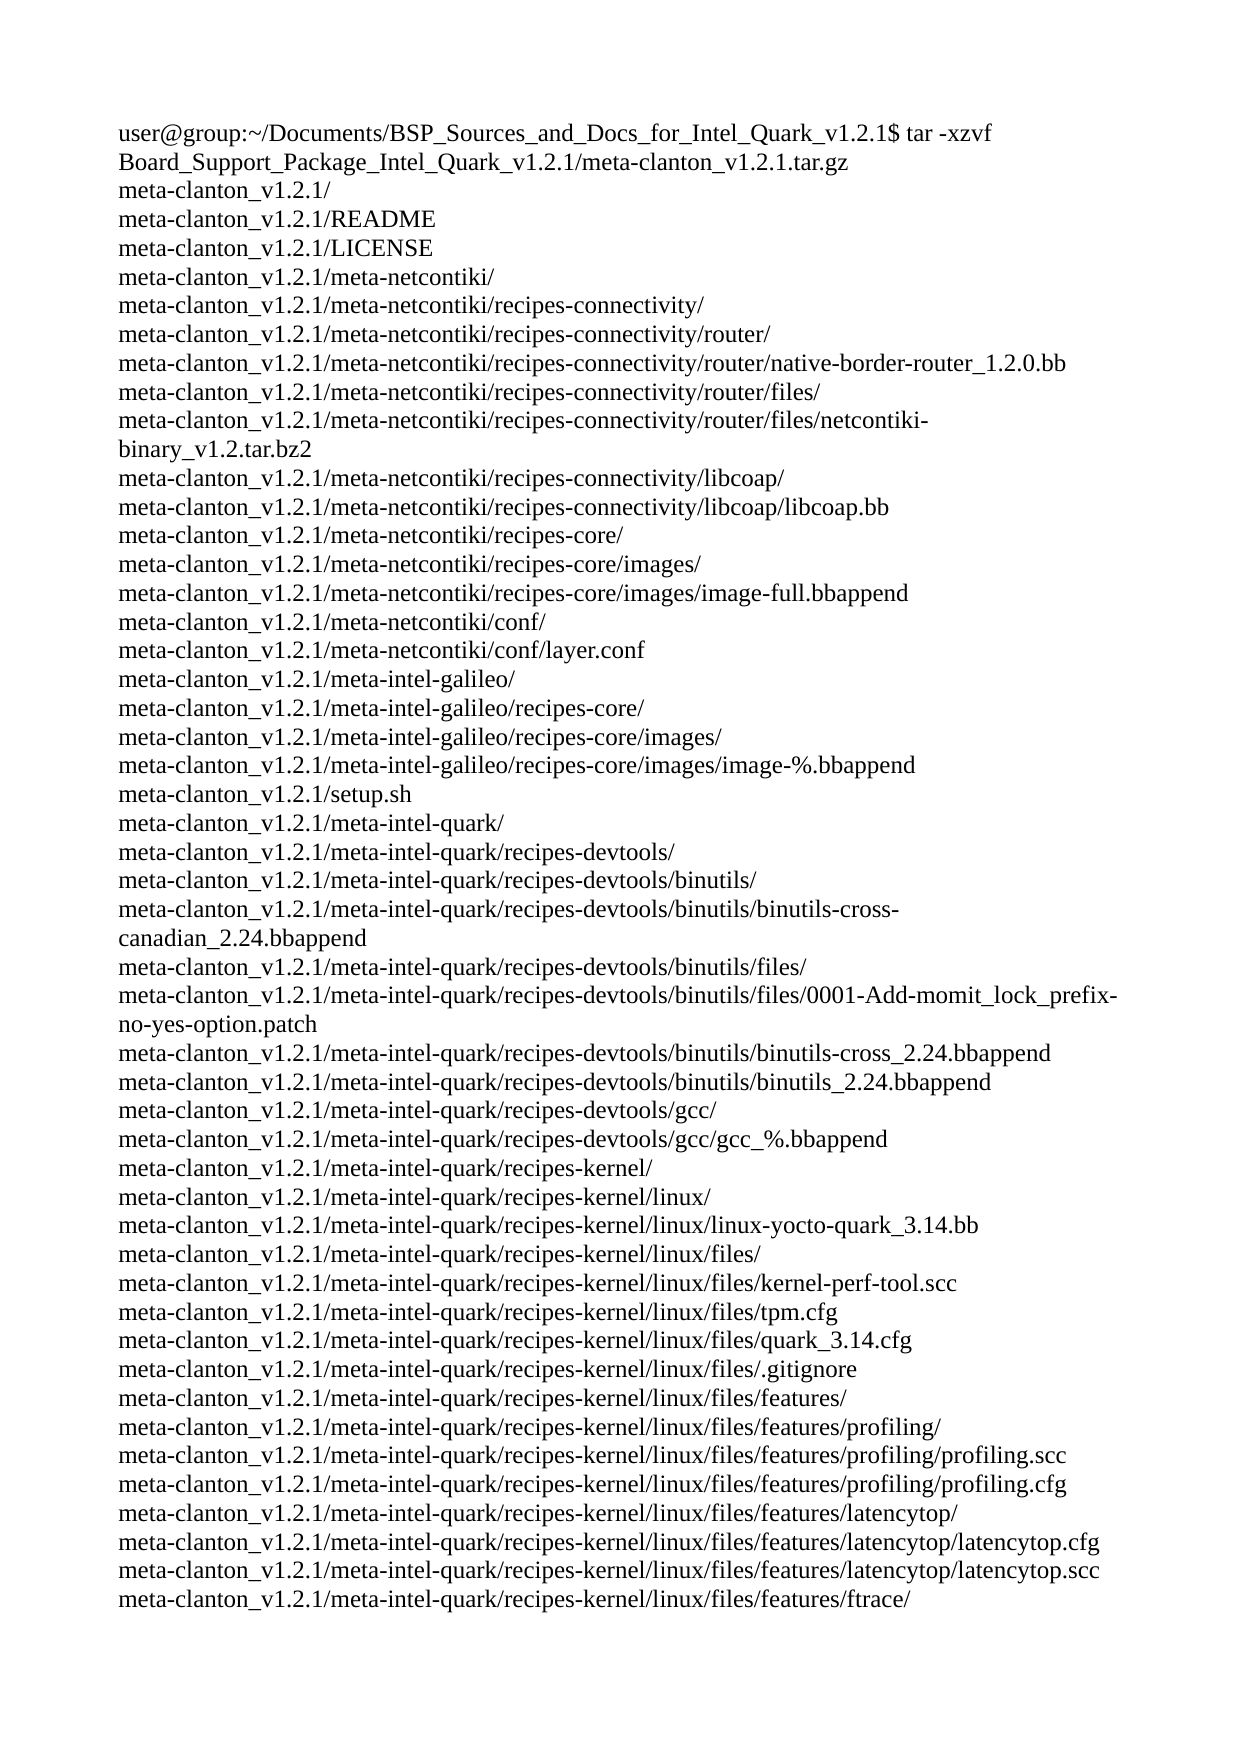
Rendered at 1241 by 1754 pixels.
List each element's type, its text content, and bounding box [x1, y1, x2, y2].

text meta-clanton_v1.2.1/meta-intel-quark/recipes-kernel/linux/files/features/ [118, 1383, 1122, 1412]
text meta-clanton_v1.2.1/meta-netcontiki/recipes-connectivity/router/files/ [118, 377, 1122, 406]
text meta-clanton_v1.2.1/meta-netcontiki/recipes-connectivity/router/ [118, 319, 1122, 348]
text meta-clanton_v1.2.1/meta-netcontiki/conf/ [118, 607, 1122, 636]
text meta-clanton_v1.2.1/meta-intel-quark/recipes-devtools/binutils/binutils_2.24.bbappend [118, 1067, 1122, 1096]
text meta-clanton_v1.2.1/meta-intel-quark/recipes-kernel/linux/ [118, 1182, 1122, 1211]
text meta-clanton_v1.2.1/meta-netcontiki/ [118, 262, 1122, 291]
text meta-clanton_v1.2.1/meta-intel-quark/recipes-kernel/linux/files/quark_3.14.cfg [118, 1326, 1122, 1354]
text meta-clanton_v1.2.1/meta-intel-quark/recipes-kernel/linux/files/features/latencytop/ [118, 1498, 1122, 1527]
text meta-clanton_v1.2.1/meta-netcontiki/recipes-connectivity/libcoap/ [118, 463, 1122, 492]
text meta-clanton_v1.2.1/meta-intel-quark/recipes-devtools/binutils/binutils-cross_2.24.bbappend [118, 1038, 1122, 1067]
text meta-clanton_v1.2.1/meta-intel-galileo/recipes-core/ [118, 693, 1122, 722]
text meta-clanton_v1.2.1/meta-intel-quark/recipes-kernel/linux/files/features/profiling/profiling.scc [118, 1441, 1122, 1469]
text meta-clanton_v1.2.1/meta-intel-quark/recipes-devtools/binutils/ [118, 866, 1122, 894]
text meta-clanton_v1.2.1/meta-intel-quark/recipes-devtools/gcc/ [118, 1096, 1122, 1124]
text meta-clanton_v1.2.1/meta-intel-quark/recipes-kernel/linux/files/kernel-perf-tool.scc [118, 1268, 1122, 1297]
text meta-clanton_v1.2.1/meta-intel-quark/recipes-kernel/linux/linux-yocto-quark_3.14.bb [118, 1211, 1122, 1239]
text meta-clanton_v1.2.1/meta-intel-quark/recipes-kernel/linux/files/features/ftrace/ [118, 1584, 1122, 1613]
text meta-clanton_v1.2.1/meta-intel-quark/recipes-kernel/linux/files/features/profiling/ [118, 1412, 1122, 1441]
text meta-clanton_v1.2.1/meta-netcontiki/recipes-connectivity/libcoap/libcoap.bb [118, 492, 1122, 521]
text meta-clanton_v1.2.1/meta-netcontiki/recipes-connectivity/router/files/netcontiki-binary_v1.2.tar.bz2 [118, 406, 1122, 463]
text meta-clanton_v1.2.1/meta-intel-quark/recipes-devtools/binutils/binutils-cross-canadian_2.24.bbappend [118, 894, 1122, 952]
text meta-clanton_v1.2.1/meta-intel-quark/recipes-devtools/gcc/gcc_%.bbappend [118, 1124, 1122, 1153]
text meta-clanton_v1.2.1/meta-netcontiki/conf/layer.conf [118, 636, 1122, 664]
text meta-clanton_v1.2.1/meta-intel-quark/recipes-kernel/linux/files/ [118, 1239, 1122, 1268]
text user@group:~/Documents/BSP_Sources_and_Docs_for_Intel_Quark_v1.2.1$ tar -xzvf Board_Support_Package_Intel_Quark_v1.2.1/meta-clanton_v1.2.1.tar.gz [118, 118, 1122, 176]
text meta-clanton_v1.2.1/meta-intel-quark/recipes-devtools/binutils/files/0001-Add-momit_lock_prefix-no-yes-option.patch [118, 981, 1122, 1038]
text meta-clanton_v1.2.1/meta-intel-galileo/ [118, 664, 1122, 693]
text meta-clanton_v1.2.1/LICENSE [118, 233, 1122, 262]
text meta-clanton_v1.2.1/meta-intel-quark/recipes-kernel/linux/files/features/profiling/profiling.cfg [118, 1469, 1122, 1498]
text meta-clanton_v1.2.1/meta-netcontiki/recipes-core/images/image-full.bbappend [118, 578, 1122, 607]
text meta-clanton_v1.2.1/meta-intel-quark/recipes-kernel/linux/files/features/latencytop/latencytop.cfg [118, 1527, 1122, 1556]
text meta-clanton_v1.2.1/meta-netcontiki/recipes-core/ [118, 521, 1122, 549]
text meta-clanton_v1.2.1/meta-intel-quark/ [118, 808, 1122, 837]
text meta-clanton_v1.2.1/meta-intel-quark/recipes-devtools/binutils/files/ [118, 952, 1122, 981]
text meta-clanton_v1.2.1/README [118, 204, 1122, 233]
text meta-clanton_v1.2.1/meta-netcontiki/recipes-core/images/ [118, 549, 1122, 578]
text meta-clanton_v1.2.1/meta-intel-galileo/recipes-core/images/ [118, 722, 1122, 751]
text meta-clanton_v1.2.1/meta-intel-quark/recipes-kernel/linux/files/tpm.cfg [118, 1297, 1122, 1326]
text meta-clanton_v1.2.1/meta-intel-quark/recipes-kernel/ [118, 1153, 1122, 1182]
text meta-clanton_v1.2.1/meta-intel-quark/recipes-kernel/linux/files/.gitignore [118, 1354, 1122, 1383]
text meta-clanton_v1.2.1/meta-intel-galileo/recipes-core/images/image-%.bbappend [118, 751, 1122, 779]
text meta-clanton_v1.2.1/setup.sh [118, 779, 1122, 808]
text meta-clanton_v1.2.1/ [118, 176, 1122, 204]
text meta-clanton_v1.2.1/meta-netcontiki/recipes-connectivity/ [118, 291, 1122, 319]
text meta-clanton_v1.2.1/meta-intel-quark/recipes-kernel/linux/files/features/latencytop/latencytop.scc [118, 1556, 1122, 1584]
text meta-clanton_v1.2.1/meta-intel-quark/recipes-devtools/ [118, 837, 1122, 866]
text meta-clanton_v1.2.1/meta-netcontiki/recipes-connectivity/router/native-border-router_1.2.0.bb [118, 348, 1122, 377]
